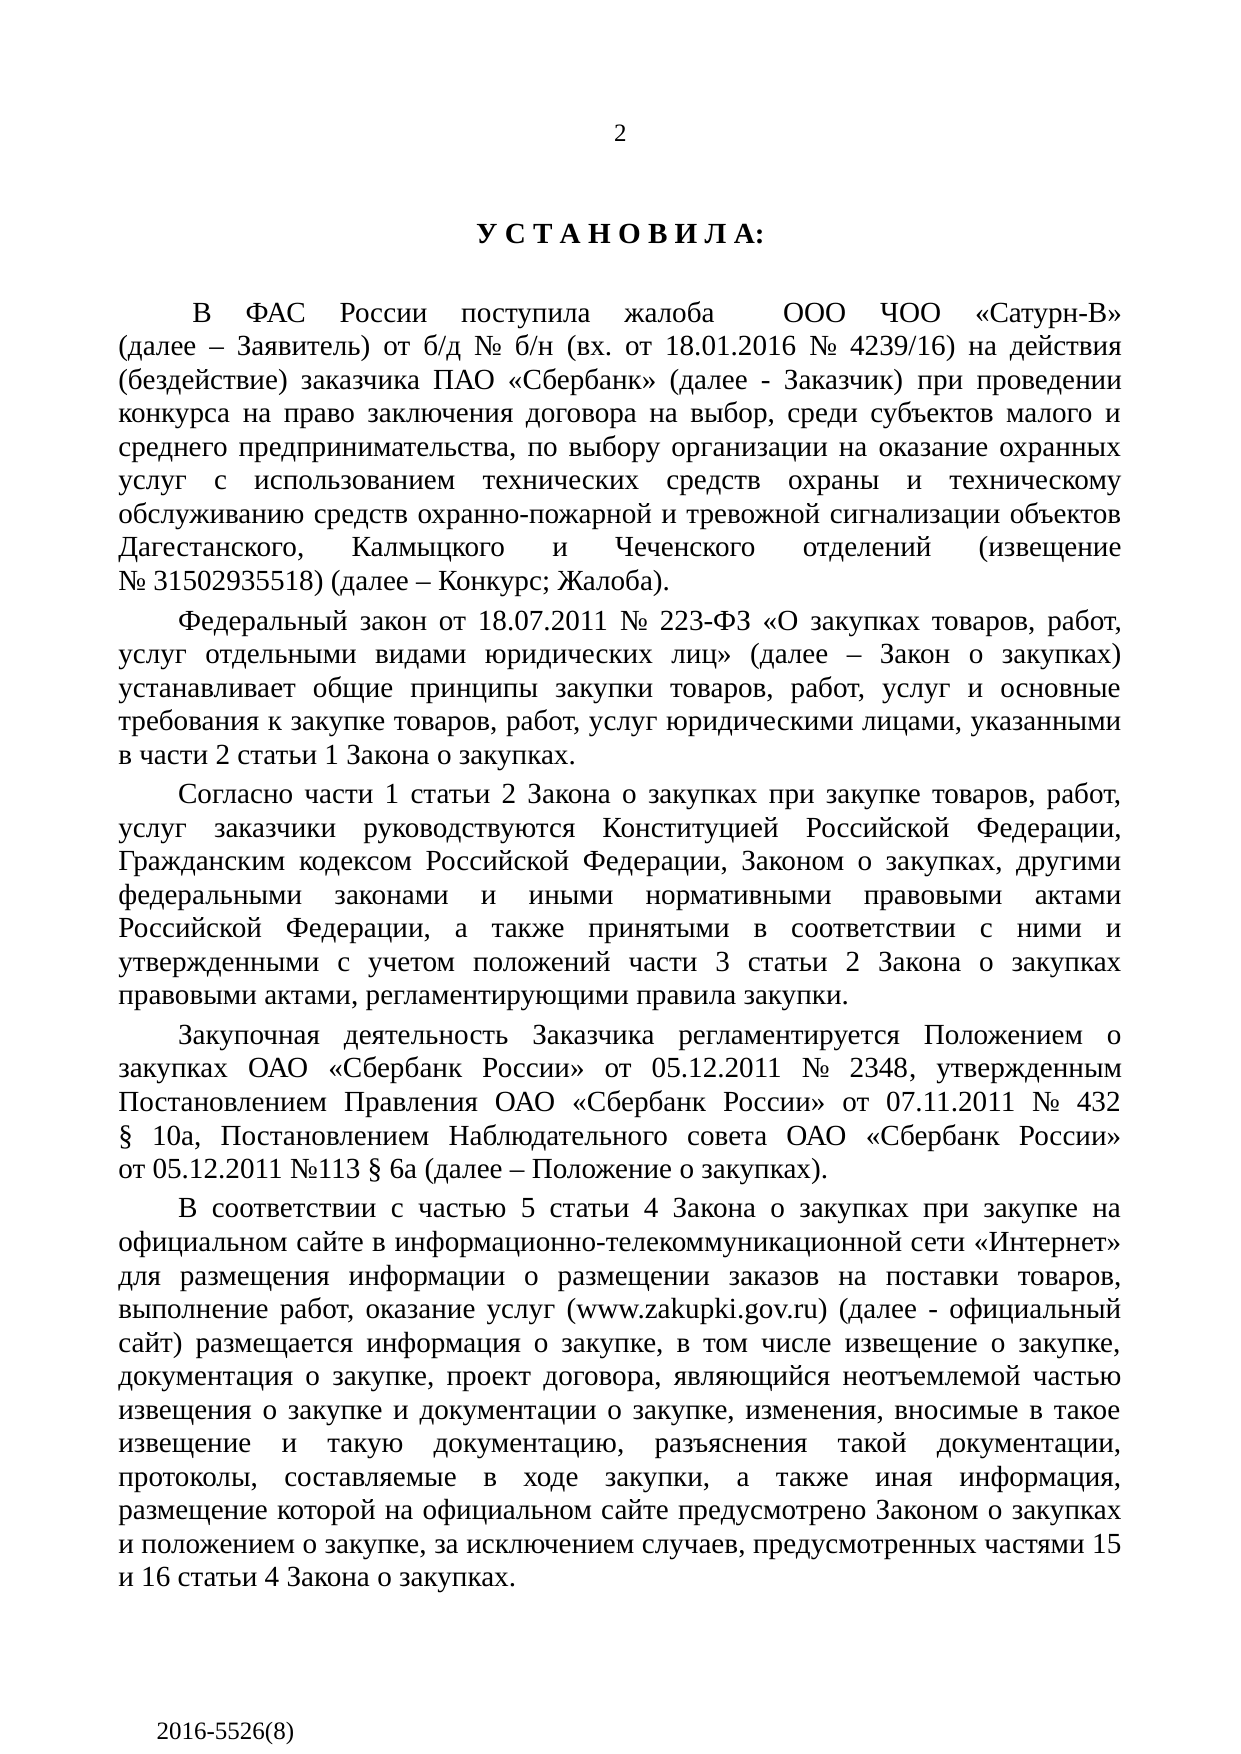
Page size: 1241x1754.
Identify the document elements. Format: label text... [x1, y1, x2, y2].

text У С Т А Н О В И Л А: [118, 216, 1122, 249]
text Закупочная деятельность Заказчика регламентируется Положением о закупках ОАО «Сбербанк России» от 05.12.2011 № 2348, утвержденным Постановлением Правления ОАО «Сбербанк России» от 07.11.2011 № 432 § 10а, Постановлением Наблюдательного совета ОАО «Сбербанк России» от 05.12.2011 №113 § 6а (далее – Положение о закупках). [118, 1017, 1122, 1185]
text В соответствии с частью 5 статьи 4 Закона о закупках при закупке на официальном сайте в информационно-телекоммуникационной сети «Интернет» для размещения информации о размещении заказов на поставки товаров, выполнение работ, оказание услуг (www.zakupki.gov.ru) (далее - официальный сайт) размещается информация о закупке, в том числе извещение о закупке, документация о закупке, проект договора, являющийся неотъемлемой частью извещения о закупке и документации о закупке, изменения, вносимые в такое извещение и такую документацию, разъяснения такой документации, протоколы, составляемые в ходе закупки, а также иная информация, размещение которой на официальном сайте предусмотрено Законом о закупках и положением о закупке, за исключением случаев, предусмотренных частями 15 и 16 статьи 4 Закона о закупках. [118, 1191, 1122, 1593]
text В ФАС России поступила жалоба ООО ЧОО «Сатурн-В» (далее – Заявитель) от б/д № б/н (вх. от 18.01.2016 № 4239/16) на действия (бездействие) заказчика ПАО «Сбербанк» (далее - Заказчик) при проведении конкурса на право заключения договора на выбор, среди субъектов малого и среднего предпринимательства, по выбору организации на оказание охранных услуг с использованием технических средств охраны и техническому обслуживанию средств охранно-пожарной и тревожной сигнализации объектов Дагестанского, Калмыцкого и Чеченского отделений (извещение № 31502935518) (далее – Конкурс; Жалоба). [118, 295, 1122, 597]
text Согласно части 1 статьи 2 Закона о закупках при закупке товаров, работ, услуг заказчики руководствуются Конституцией Российской Федерации, Гражданским кодексом Российской Федерации, Законом о закупках, другими федеральными законами и иными нормативными правовыми актами Российской Федерации, а также принятыми в соответствии с ними и утвержденными с учетом положений части 3 статьи 2 Закона о закупках правовыми актами, регламентирующими правила закупки. [118, 776, 1122, 1011]
text Федеральный закон от 18.07.2011 № 223-ФЗ «О закупках товаров, работ, услуг отдельными видами юридических лиц» (далее – Закон о закупках) устанавливает общие принципы закупки товаров, работ, услуг и основные требования к закупке товаров, работ, услуг юридическими лицами, указанными в части 2 статьи 1 Закона о закупках. [118, 603, 1122, 770]
